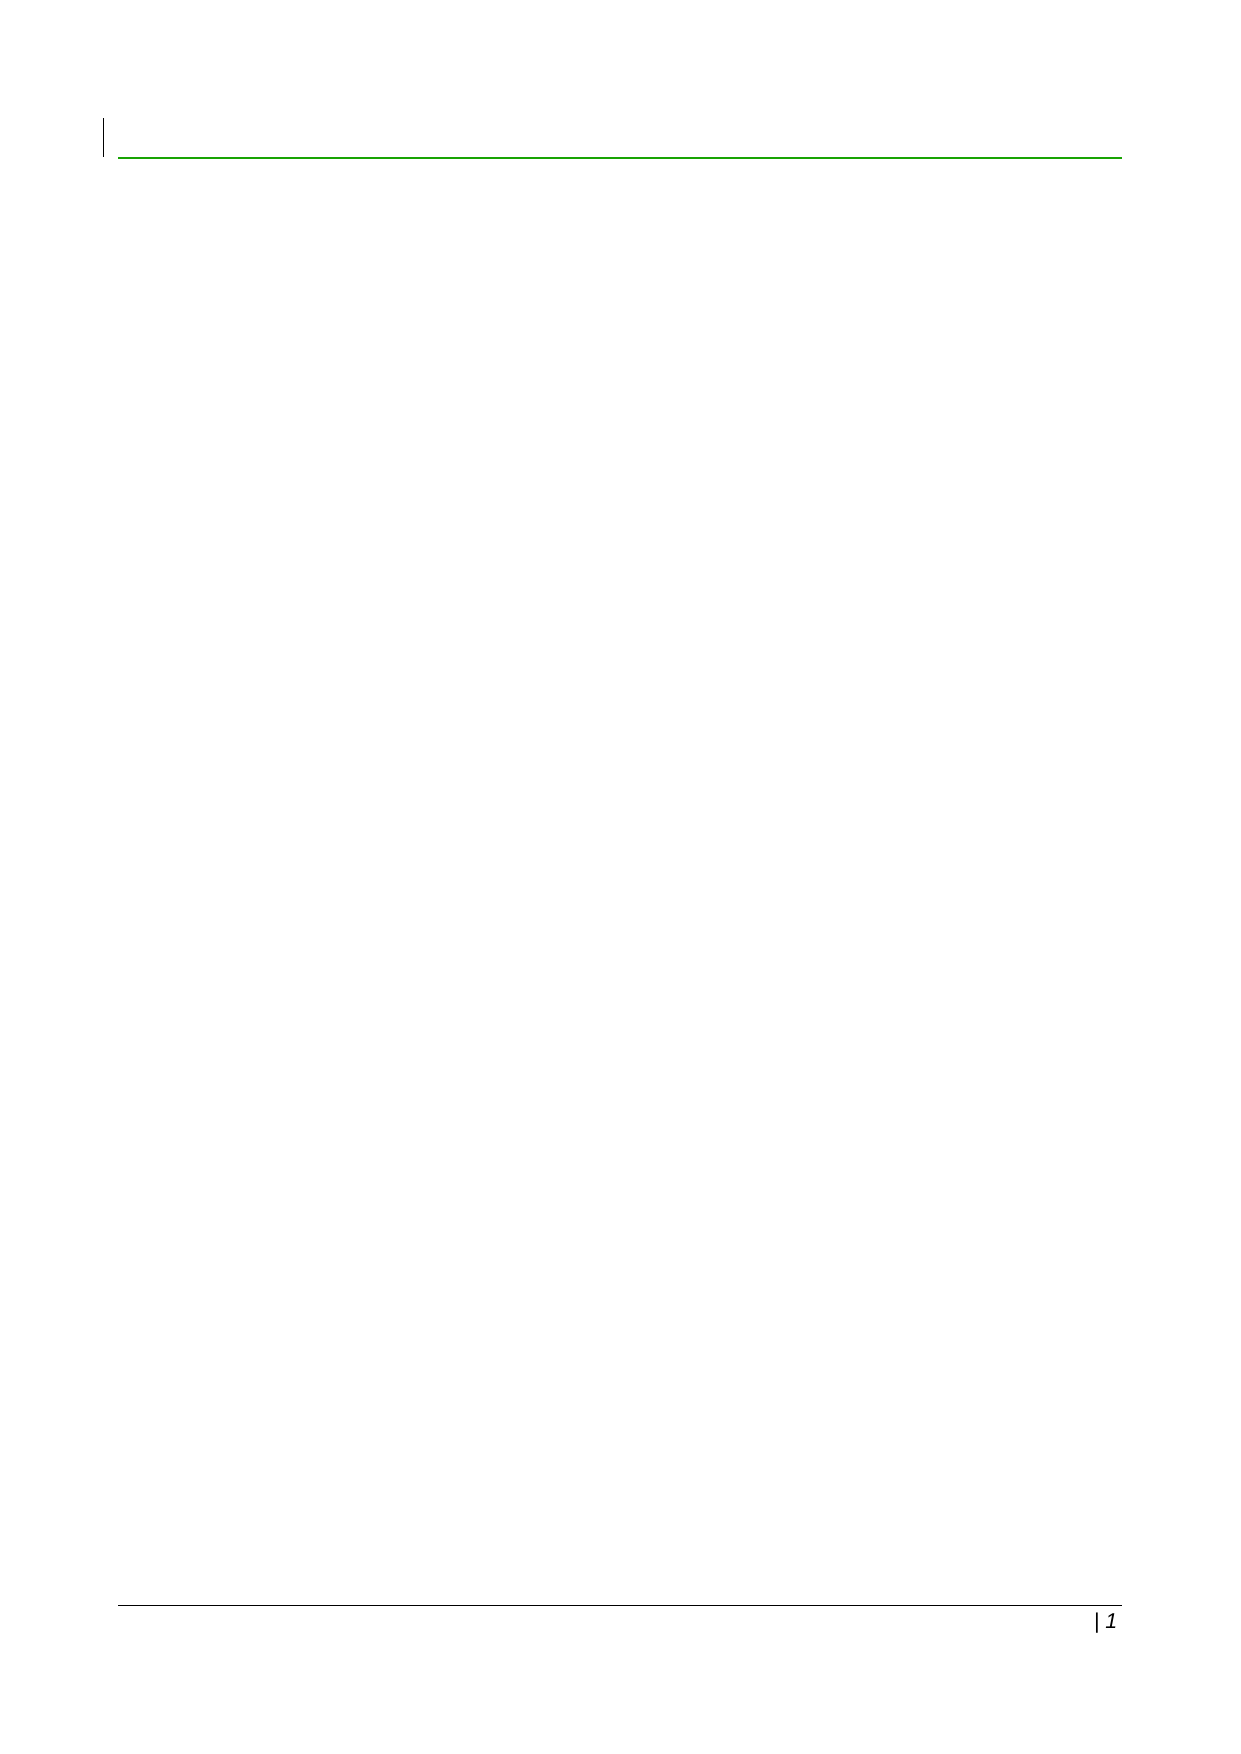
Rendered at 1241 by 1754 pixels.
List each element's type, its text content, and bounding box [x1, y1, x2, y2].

subtitle Introduction [118, 118, 1122, 157]
